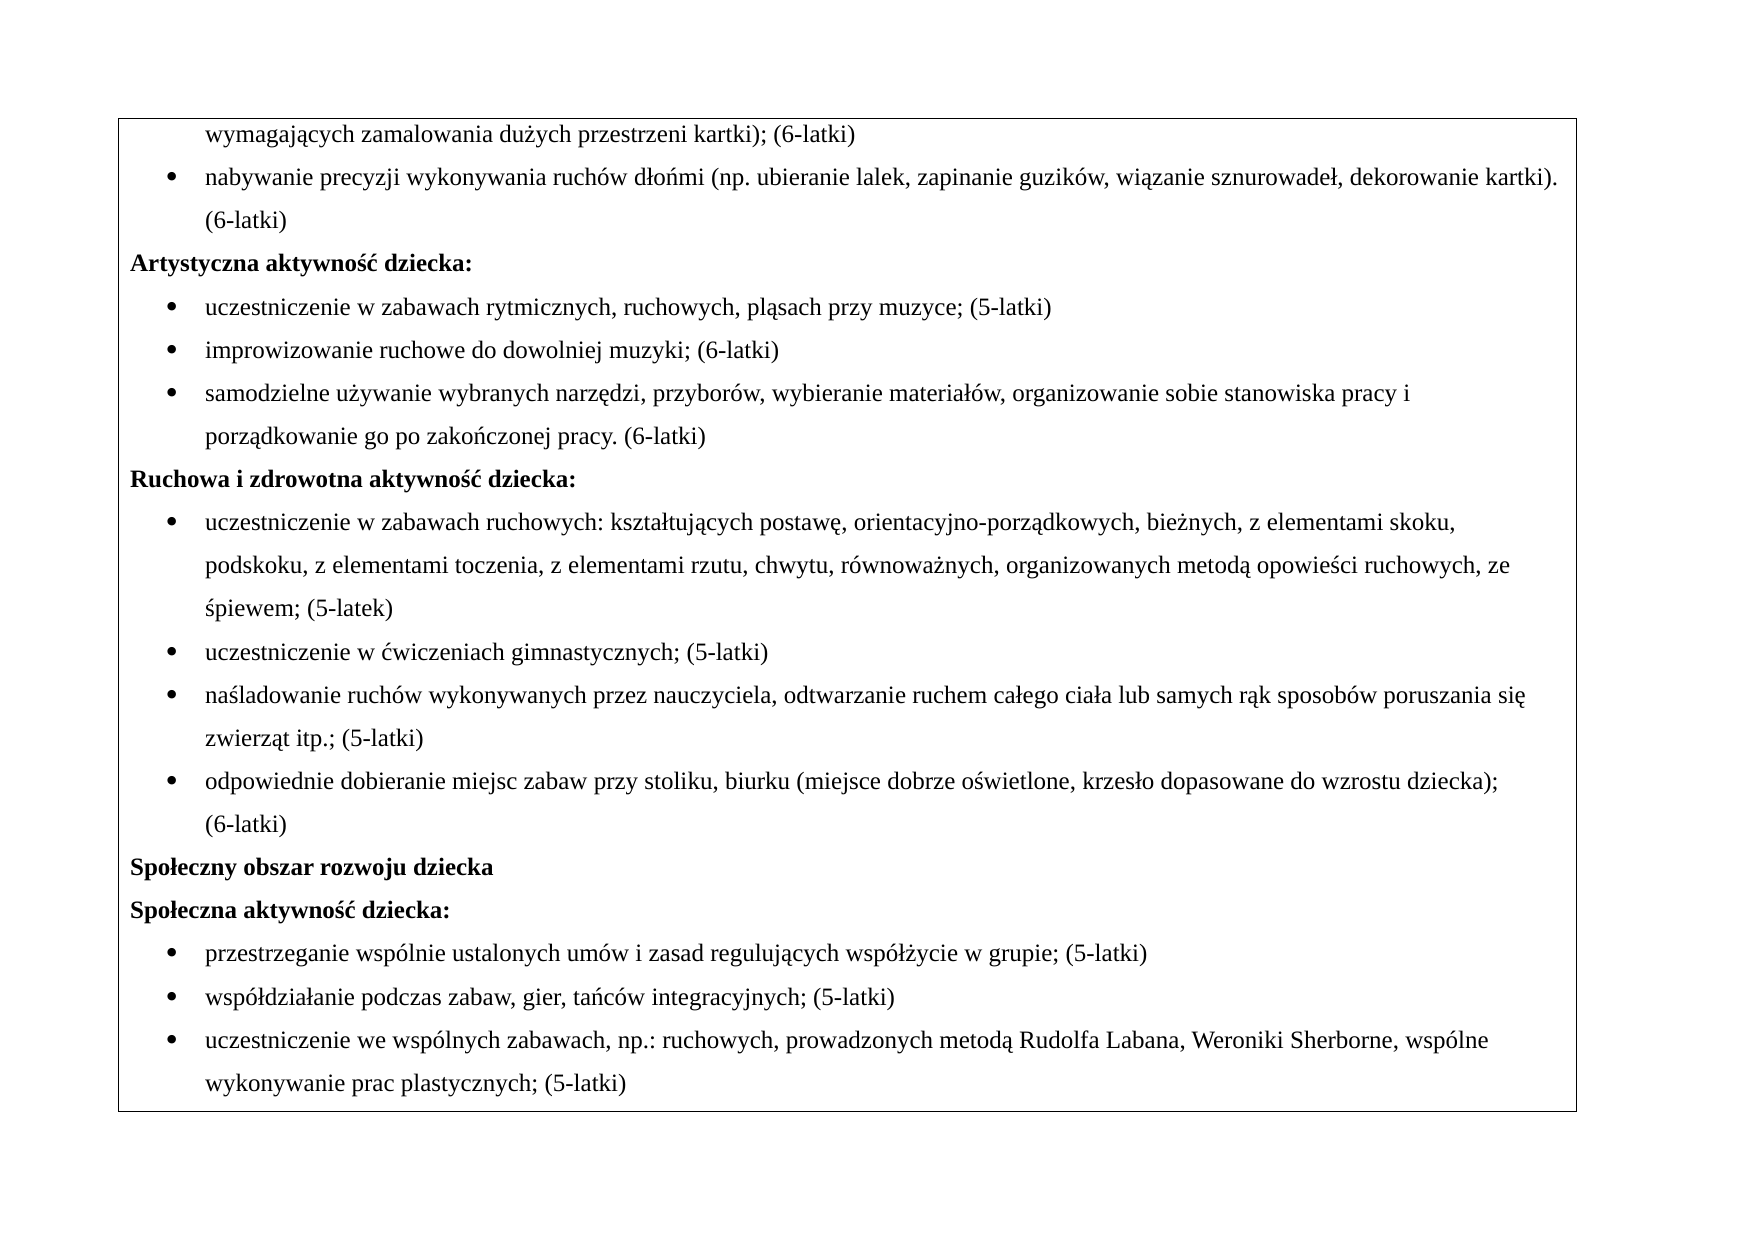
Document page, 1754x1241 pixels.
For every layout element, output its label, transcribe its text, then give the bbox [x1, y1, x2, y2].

table_cell Treści programowe: Fizyczny obszar rozwoju dziecka Językowa aktywność dziecka: rozwijanie sprawności całego ciała (w toku wykonywania czynności samoobsługowych, zabaw ruchowych i ćwiczeń gimnastycznych); (5-latki) rozwijanie koordynacji wzrokowo-ruchowej, np.: powtarzanie ruchów innej osoby w czasie zabawy; (5-latki) wykonywanie czynności z dużym i małym napięciem mięśniowym w toku zabaw ruchowych i ćwiczeń plastycznych; (5-latki) rozwijanie koordynacji ruchowej (głownie skoordynowanej współpracy ruchów ramienia, przedramienia, nadgarstka i palców); (6-latki) rozwijanie koordynacji ruchowo-słuchowo-wzrokowej; (6-latki) nabywanie płynności ruchów rąk (np. w toku swobodnych ruchów tanecznych, gimnastycznych ćwiczeń ramion, zadań plastycznych wymagających zamalowania dużych przestrzeni kartki); (6-latki) nabywanie precyzji wykonywania ruchów dłońmi (np. ubieranie lalek, zapinanie guzików, wiązanie sznurowadeł, dekorowanie kartki). (6-latki) Artystyczna aktywność dziecka: uczestniczenie w zabawach rytmicznych, ruchowych, pląsach przy muzyce; (5-latki) improwizowanie ruchowe do dowolniej muzyki; (6-latki) samodzielne używanie wybranych narzędzi, przyborów, wybieranie materiałów, organizowanie sobie stanowiska pracy i porządkowanie go po zakończonej pracy. (6-latki) Ruchowa i zdrowotna aktywność dziecka: uczestniczenie w zabawach ruchowych: kształtujących postawę, orientacyjno-porządkowych, bieżnych, z elementami skoku, podskoku, z elementami toczenia, z elementami rzutu, chwytu, równoważnych, organizowanych metodą opowieści ruchowych, ze śpiewem; (5-latek) uczestniczenie w ćwiczeniach gimnastycznych; (5-latki) naśladowanie ruchów wykonywanych przez nauczyciela, odtwarzanie ruchem całego ciała lub samych rąk sposobów poruszania się zwierząt itp.; (5-latki) odpowiednie dobieranie miejsc zabaw przy stoliku, biurku (miejsce dobrze oświetlone, krzesło dopasowane do wzrostu dziecka); (6-latki) Społeczny obszar rozwoju dziecka Społeczna aktywność dziecka: przestrzeganie wspólnie ustalonych umów i zasad regulujących współżycie w grupie; (5-latki) współdziałanie podczas zabaw, gier, tańców integracyjnych; (5-latki) uczestniczenie we wspólnych zabawach, np.: ruchowych, prowadzonych metodą Rudolfa Labana, Weroniki Sherborne, wspólne wykonywanie prac plastycznych; (5-latki) odpowiadanie na zadane pytania, formułowanie własnych pytań; (5-latki) wykorzystywanie sytuacji dnia codziennego do nabywania umiejętności samooceny; (6-latki) Poznawczy obszar rozwoju dziecka Społeczna aktywność dziecka: określanie tego, co dziecko robi dobrze: (5-latek) podejmowanie prób posługiwania się przyborami i narzędziami zgodnie z ich przeznaczeniem; (5-latki) podejmowanie prób posługiwania się przyborami i narzędziami zgodnie z ich przeznaczeniem oraz w sposób twórczy i niekonwencjonalny. (6-latki) Językowa aktywność dziecka: uczestniczenie w zabawach polegających na odtwarzaniu dźwięków, np. w zabawie w echo melodyczne, wokalne; (5-latki) wyklaskiwanie rytmicznych fragmentów piosenek; (5-latki) swobodne rozmowy na tematy bliskie dzieciom w kontaktach grupowych; (5-latki) wypowiadanie się złożonymi zdaniami, stosowanie kilkuzdaniowej wypowiedzi; (5-latki) odpowiadanie na pytania, poprawne formułowanie pytań; (5-latki) wymawianie samogłosek, a potem wymawianie za nauczycielem spółgłosek; (5-latki) wyodrębnianie w słowach sylab, określanie ich kolejności; dzielenie słów na sylaby; liczenie sylab w słowach; tworzenie słów rozpoczynających się, kończących się dana sylabą; (5-latki) rozpoznawanie liter drukowanych – małych i wielkich (5-latki) wykonywanie ćwiczeń rozwijających orientacje przestrzenną (przygotowanie do czytania od lewej strony do prawej); (5-latki) sprawne posługiwanie się mową w różnych sytuacjach; (6-latki) posługiwanie się poprawną mową; (6-latki) formułowanie dłuższych wypowiedzi na dowolny temat; (6-latki) wyodrębnianie w słowach głosek: w wygłosie, nagłosie, śródgłosie (6-latki) liczenie głosek w słowach; układanie słów rozpoczynających się, kończących się daną głoską: (6-latek) rozumienie różnic pomiędzy samogłoską i spółgłoską (6-latki) czytanie całościowe wyrazów, równoważników zdań; (6-latki) rozpoznawanie liter pisanych. (6-latki) Artystyczna aktywność dziecka: wspólne wykonywanie prac plastycznych, organizowanie zabaw twórczych, np. tworzenie scenek z wykorzystaniem pantomimy, dramy; (5-latki) słuchanie piosenek w wykonaniu nauczyciela oraz nagrań; (5-latki) nauka piosenek fragmentami, metodą ze słuchu; (5-latki) śpiewanie piosenek – zbiorowe i indywidualne; (5-latki) wykorzystanie naturalnych efektów perkusyjnych (klaskania, tupania, stukania…) do akompaniamentu podczas słuchania lub śpiewania piosenek; (5-latki) wykonywanie akompaniamentu do piosenek na instrumentach perkusyjnych oraz innych przedmiotach – indywidualnie lub grupowo (tworzenie orkiestry); (5-latki) uczestniczenie w zabawach rytmicznych, ruchowych, pląsach przy muzyce; (5-latki) improwizowanie piosenki ruchem; (5-latki) tworzenie różnych przestrzennych kompozycji z wykorzystaniem palców, dłoni, całego ciała; (5-latki) rysowanie, malowanie farbami plakatowymi, akwarelami z użyciem palców lub pędzli, na różnym podłożu; wycinanie, wydzieranie z różnych materiałów, obrysowywanie szablonów, lepienie z gliny, plasteliny, masy solnej i papierowej, modeliny, naklejanie, ugniatanie itd.; (5-latki) słuchanie, czytanych przez nauczyciela lub lektora, fragmentów literatury z odpowiednią intonacją i odpowiednim natężeniem głosu; zwracanie uwagi na piękno języka polskiego (5-latki) samodzielne śpiewanie piosenek z akompaniamentem muzycznym; (6-latki) improwizowanie ruchowe dowolnej muzyki (6-latki) poznawanie różnych technik plastycznych, np. batiku, kolażu, frotażu, stemplowania, mokre na mokrym, poprzez wykonywanie prac z ich wykorzystaniem; (6-latki) samodzielne używanie wybranych narzędzi, przyborów, wybieranie materiałów, organizowanie sobie stanowisk pracy; (6-latki) uczestniczenie w zabawach konstrukcyjno-technicznych, wykorzystujących doświadczenia zbierane podczas poznawania środowiska technicznego, np. składanie zabawek z oddzielnych części, budowanie różnych konstrukcji z klocków; przeżywanie radości z pozytywnych efektów swoich działań. (6-latki) Aktywność poznawcza: mówienie z pamięci wierszy, rymowanek, piosenek w połączeniu z ruchem, obrazem, dźwiękiem; (5-latki) nauka na pamięć wierszy i piosenek treściowo bliskich dzieciom oraz sytuacjom, z jakimi się spotykają; (5-latki) uczestniczenie w zabawach, ćwiczeniach, pracach plastycznych, rozmowach, słuchaniu wierszy, opowiadań sprzyjających koncentracji uwagi; (5-latki) uczestniczenie w różnego rodzaju zabawach twórczych (tematycznych, konstrukcyjnych, ruchowych, z elementem pantomimy itd.): (5-latki) rozwijanie myślenia logicznego poprzez: rozwiązywanie zagadek, rebusów; (5-latki) poruszanie się pod dyktando nauczyciela; (5-latki) rozróżnianie błędnego liczenia od poprawnego; (5-latki) dbanie o rośliny doniczkowe uprawiane w pomieszczeniach, nazywanie wybranych, umieszczanie ich w nasłonecznionych miejscach; (5-latki) rozwijanie wyobraźni przestrzennej (np. poprzez zastosowanie przestrzennych technik plastycznych, takich jak: konstruowanie, modelowanie itp., oraz pozostawianie swobody w zagospodarowaniu przestrzeni kartki w toku rysowania); (5-latki) orientowanie się na kartce papieru, wskazywanie, np. prawego górnego rogu, lewego górnego rogu kartki itd.; (6-latki) rozwijanie myślenia logicznego poprzez: analizowanie, syntezowanie, porównywanie, klasyfikowanie; (6-latki) liczenie od dowolnego miejsca, wspak, dwójkami, piątkami; (6-latki) posługiwanie się liczbami w aspektach kardynalnym i porządkowym; (6-latki) rozpoznawanie cyfr i liczby 10; (6-latki) słuchanie prognoz pogody (w radiu i w telewizji), interpretowanie wysłuchanych zapowiedzi, zachowywanie się stosownie do podawanych informacji; (6-latki) wymienianie nazw miesięcy należących do wiosny; (6-latki) nabywanie umiejętności kreślenia w ograniczonej przestrzeni, w układzie szeregowym, linii będących elementami liter (linii prostych, pionowych, poziomych i ukośnych, falistych, zaokrąglonych, pętli, kół, owali); (6-latki) rysowanie literopodobnych szlaczków na dużych płaszczyznach i w liniaturze; (6-latki) Program wychowania przedszkolnego, Grupa MAC S.A. 2020 (s. 41–45, 46–48, 50, 52–54, 56–62, 65, 66–67, 68, 70–73, 75, 77, 80). [119, 119, 1576, 1111]
